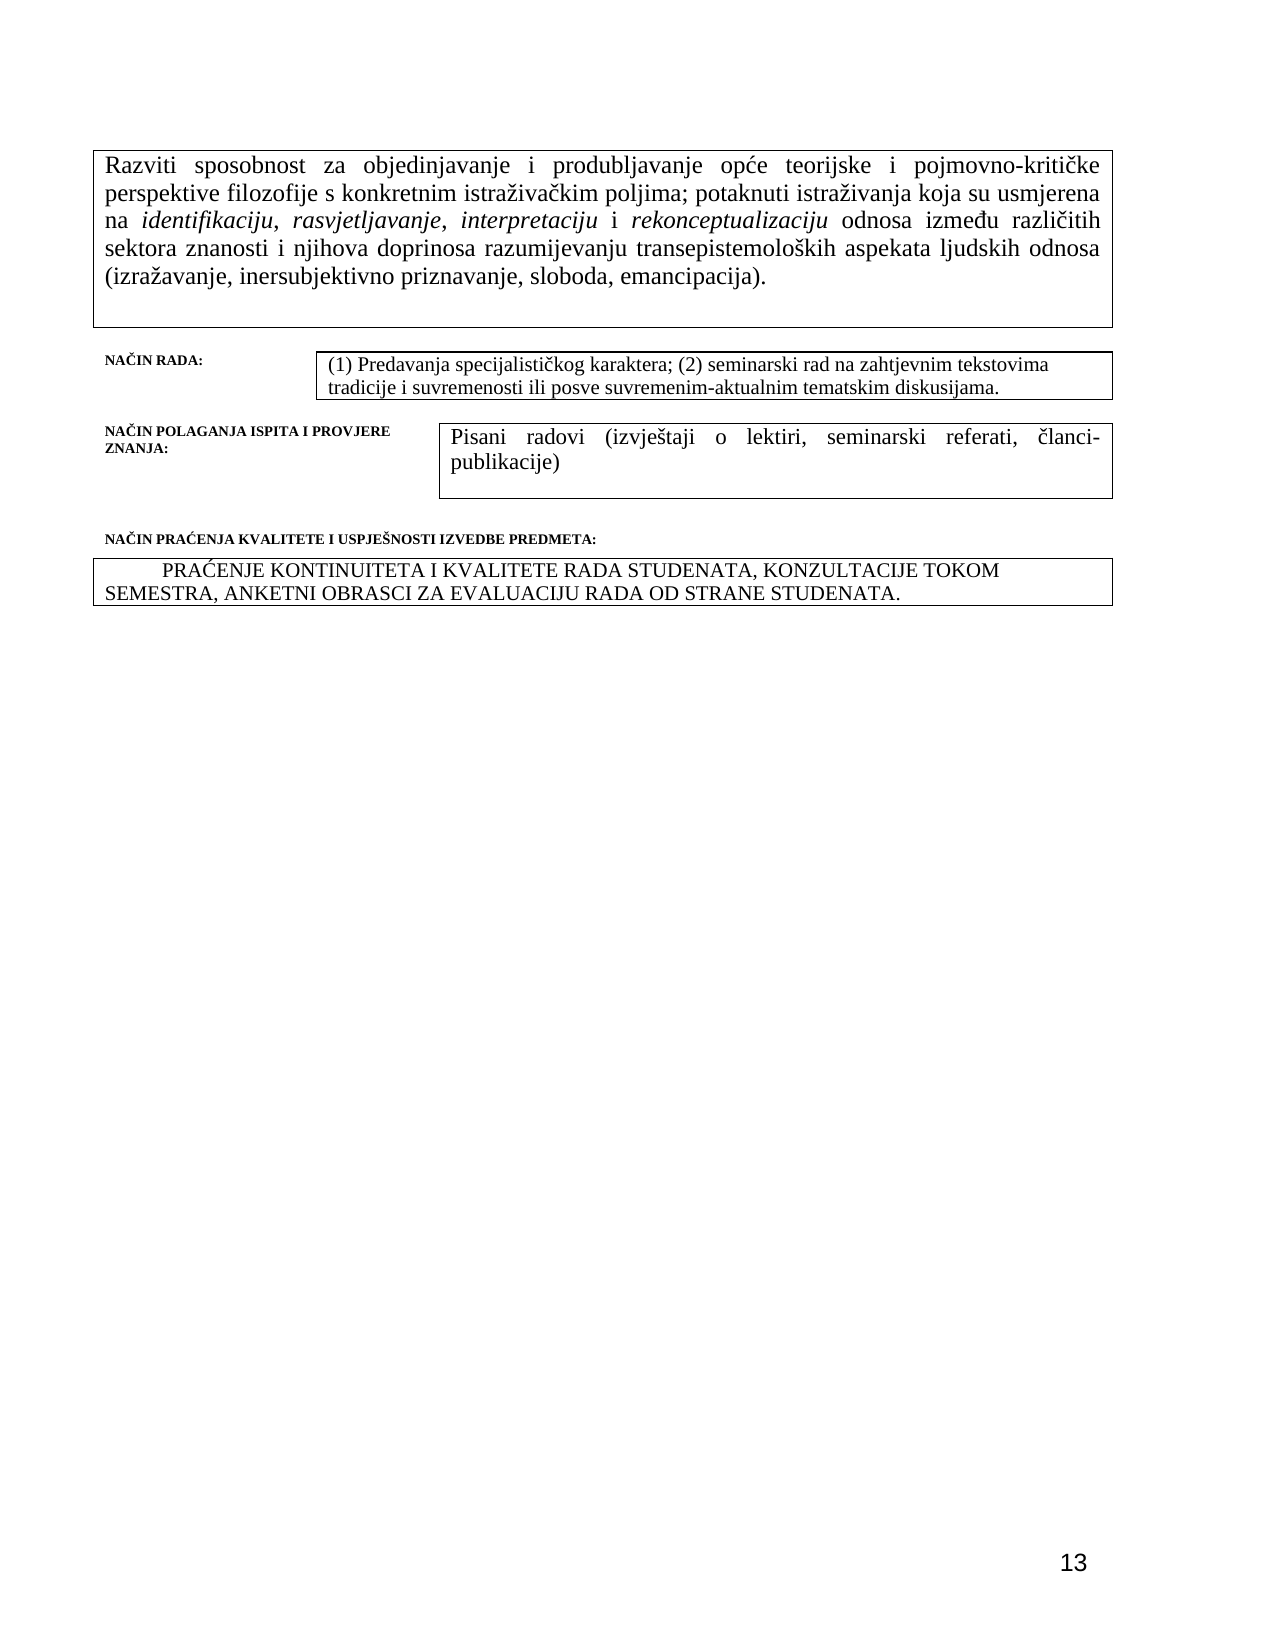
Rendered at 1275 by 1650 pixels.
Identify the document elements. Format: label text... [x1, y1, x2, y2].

table_cell [1113, 423, 1137, 498]
table_cell PRAĆENJE KONTINUITETA I KVALITETE RADA STUDENATA, KONZULTACIJE TOKOM SEMESTRA, ANKETNI OBRASCI ZA EVALUACIJU RADA OD STRANE STUDENATA. [94, 559, 1112, 605]
table_cell NAČIN POLAGANJA ISPITA I PROVJERE ZNANJA: [93, 423, 439, 498]
table_cell NAČIN RADA: [93, 351, 316, 399]
table_cell [93, 328, 1112, 351]
table_cell [1112, 522, 1137, 557]
table_cell (1) Predavanja specijalističkog karaktera; (2) seminarski rad na zahtjevnim tekstovima tradicije i suvremenosti ili posve suvremenim-aktualnim tematskim diskusijama. [317, 353, 1112, 399]
table_cell [93, 399, 1112, 423]
table_cell [1112, 498, 1137, 522]
table_cell Razviti sposobnost za objedinjavanje i produbljavanje opće teorijske i pojmovno-kritičke perspektive filozofije s konkretnim istraživačkim poljima; potaknuti istraživanja koja su usmjerena na identifikaciju, rasvjetljavanje, interpretaciju i rekonceptualizaciju odnosa između različitih sektora znanosti i njihova doprinosa razumijevanju transepistemoloških aspekata ljudskih odnosa (izražavanje, inersubjektivno priznavanje, sloboda, emancipacija). [94, 151, 1112, 327]
table_cell Pisani radovi (izvještaji o lektiri, seminarski referati, članci-publikacije) [440, 424, 1112, 498]
table_cell [1112, 399, 1137, 423]
table_cell NAČIN PRAĆENJA KVALITETE I USPJEŠNOSTI IZVEDBE PREDMETA: [93, 522, 1112, 557]
table_cell [93, 498, 1112, 522]
table_cell [1112, 327, 1137, 351]
table_cell [1113, 558, 1137, 605]
table_cell [1113, 351, 1137, 399]
table_cell [1113, 150, 1137, 327]
